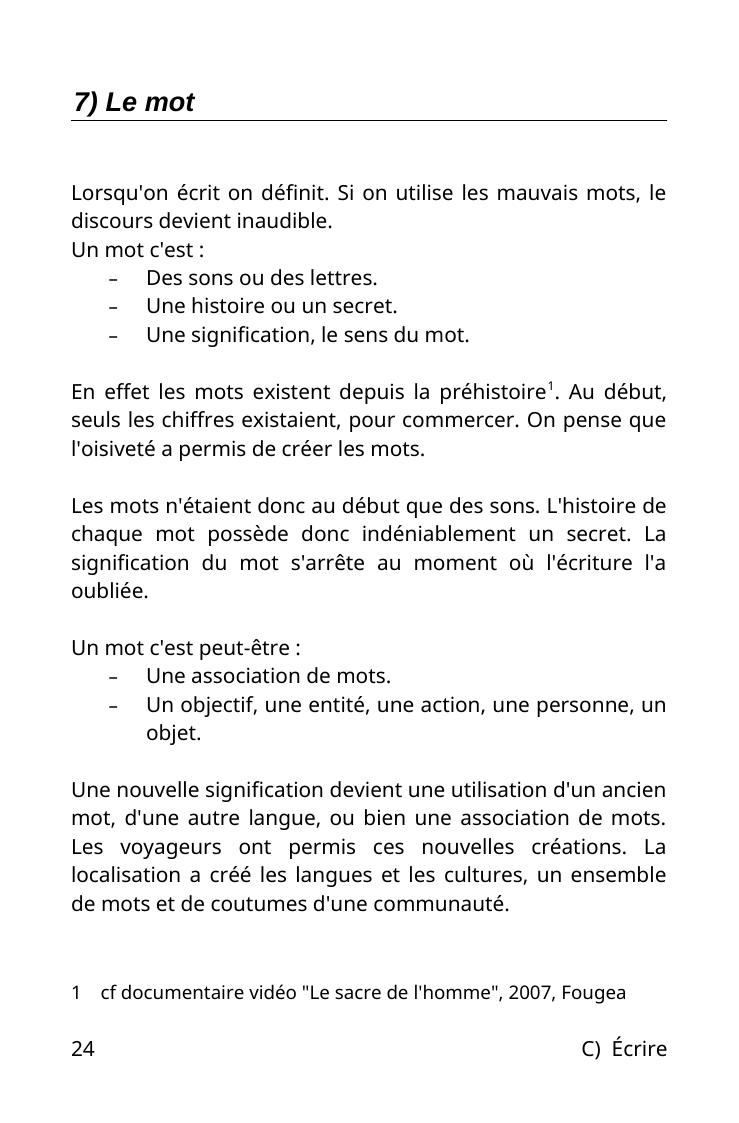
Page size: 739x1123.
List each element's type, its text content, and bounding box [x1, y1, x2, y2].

list Des sons ou des lettres. [108, 263, 667, 292]
text Un mot c'est peut-être : [71, 633, 667, 661]
list Une histoire ou un secret. [108, 292, 667, 320]
text Lorsqu'on écrit on définit. Si on utilise les mauvais mots, le discours devient inaudible. [71, 178, 667, 235]
subtitle Le mot [71, 84, 667, 120]
list Une signification, le sens du mot. [108, 320, 667, 348]
text Un mot c'est : [71, 235, 667, 263]
list Une association de mots. [108, 661, 667, 690]
text cf documentaire vidéo "Le sacre de l'homme", 2007, Fougea [71, 979, 667, 1005]
text En effet les mots existent depuis la préhistoire. Au début, seuls les chiffres existaient, pour commercer. On pense que l'oisiveté a permis de créer les mots. [71, 377, 667, 462]
text Les mots n'étaient donc au début que des sons. L'histoire de chaque mot possède donc indéniablement un secret. La signification du mot s'arrête au moment où l'écriture l'a oubliée. [71, 491, 667, 604]
text Une nouvelle signification devient une utilisation d'un ancien mot, d'une autre langue, ou bien une association de mots. Les voyageurs ont permis ces nouvelles créations. La localisation a créé les langues et les cultures, un ensemble de mots et de coutumes d'une communauté. [71, 775, 667, 917]
list Un objectif, une entité, une action, une personne, un objet. [108, 690, 667, 747]
